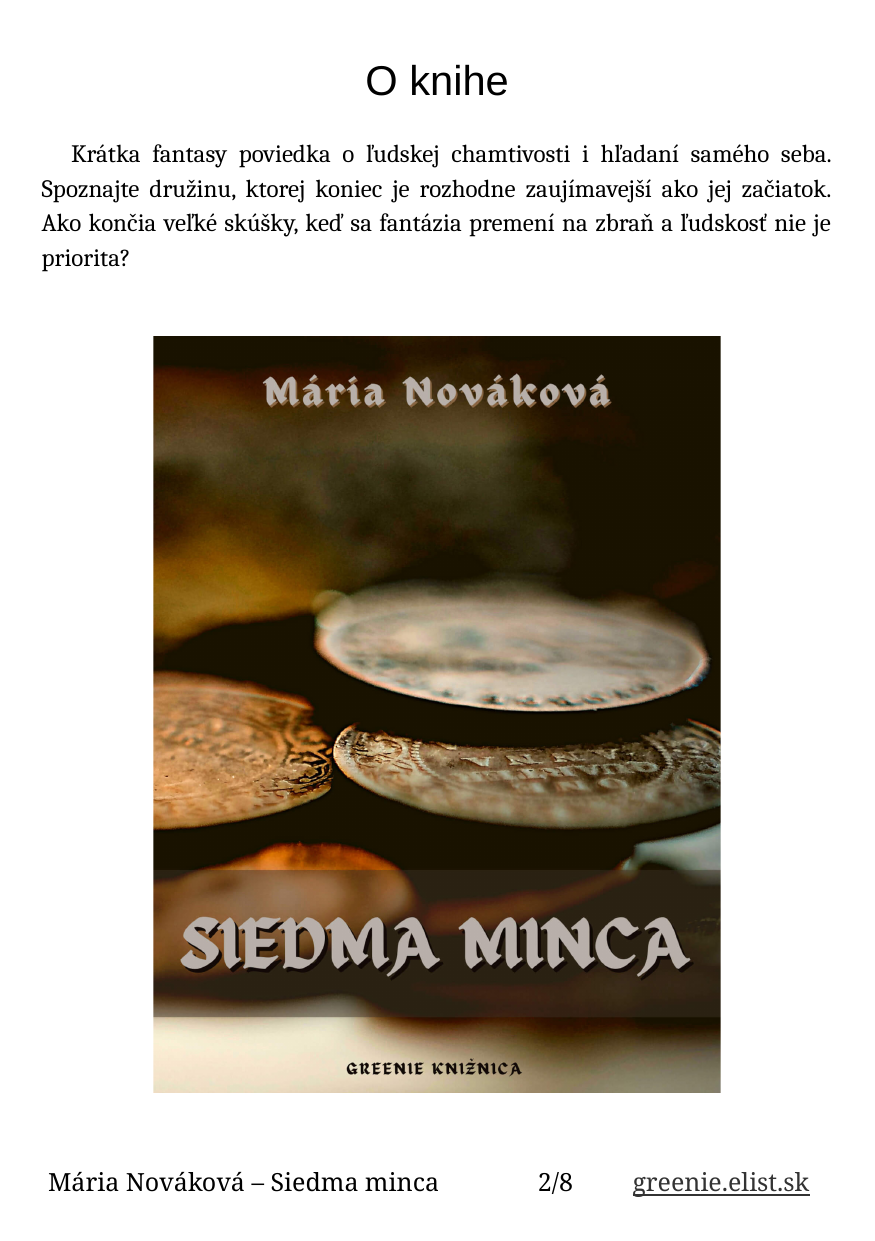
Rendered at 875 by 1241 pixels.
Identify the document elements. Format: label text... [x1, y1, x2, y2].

picture [153, 336, 721, 1093]
text Krátka fantasy poviedka o ľudskej chamtivosti i hľadaní samého seba. Spoznajte družinu, ktorej koniec je rozhodne zaujímavejší ako jej začiatok. Ako končia veľké skúšky, keď sa fantázia premení na zbraň a ľudskosť nie je priorita? [41, 140, 833, 272]
subtitle O knihe [41, 56, 833, 104]
